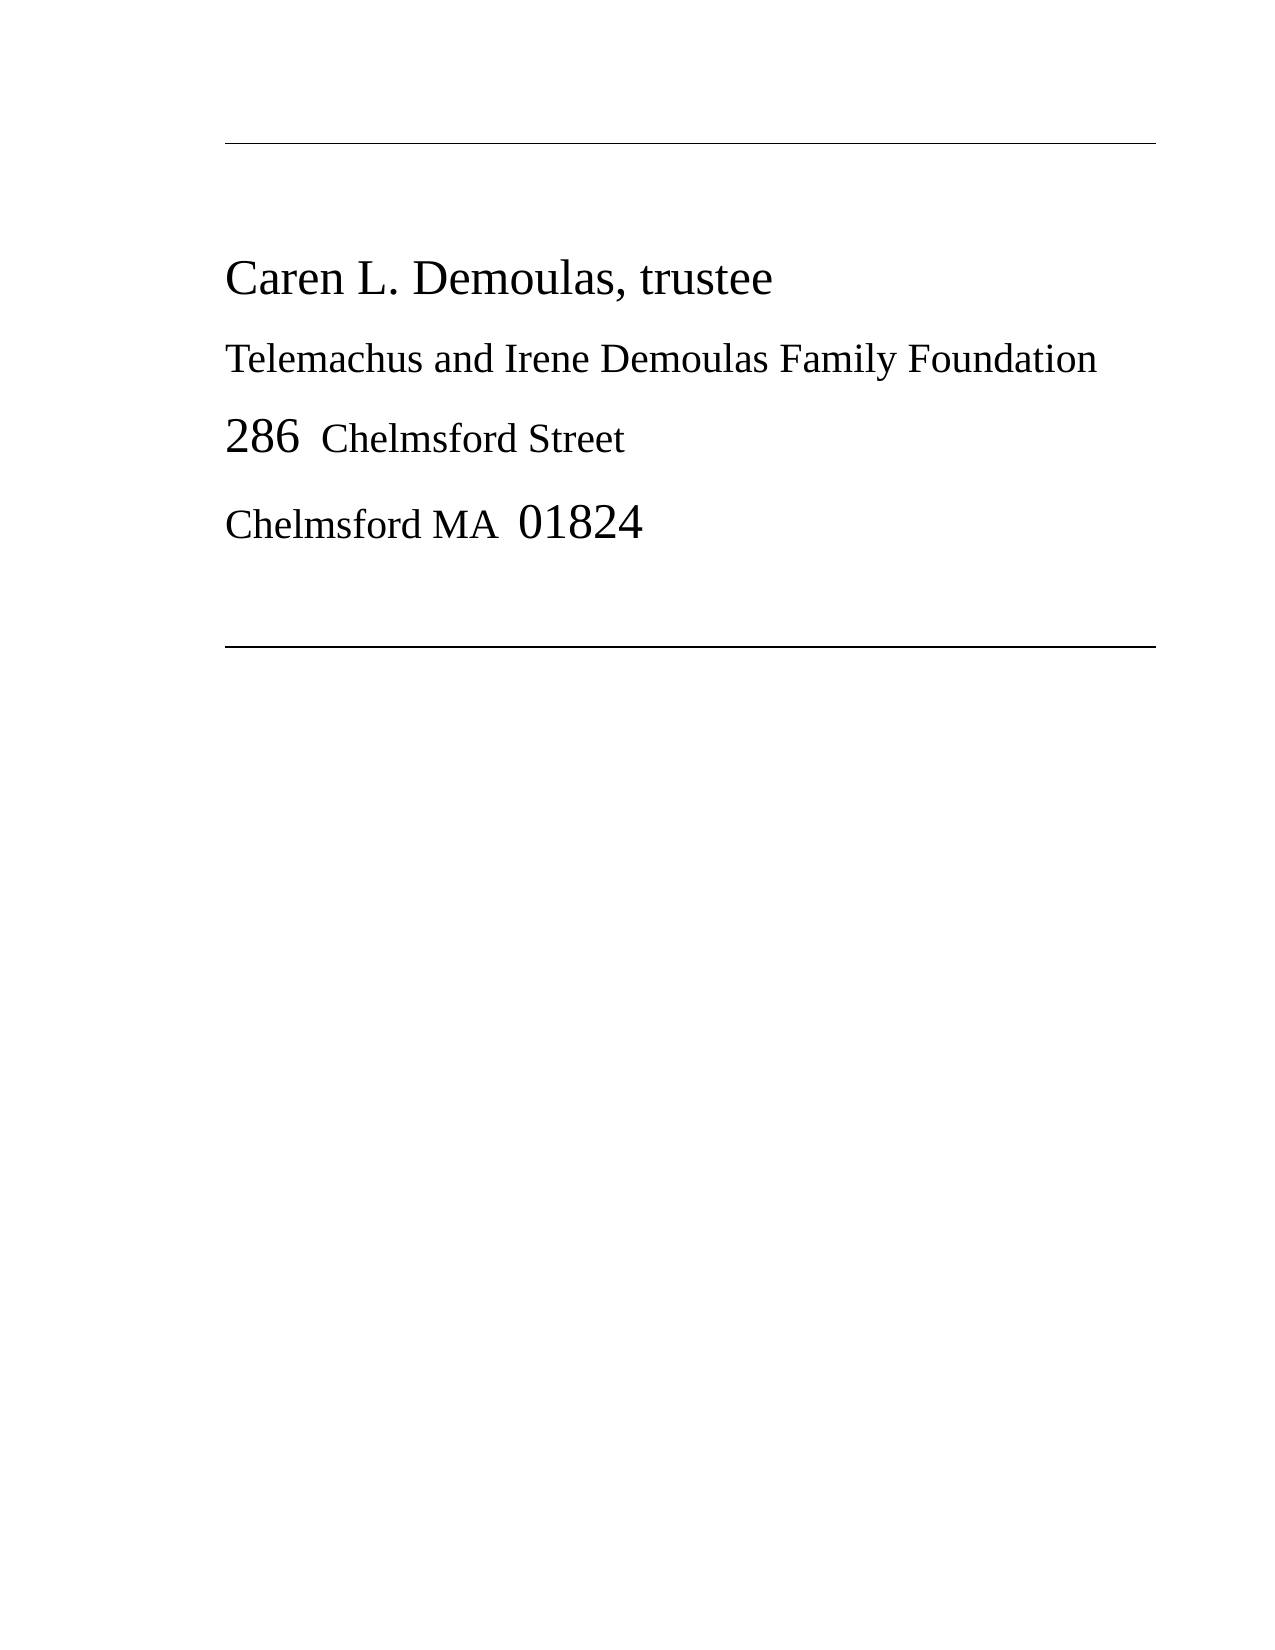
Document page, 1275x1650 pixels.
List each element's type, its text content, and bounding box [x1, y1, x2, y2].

text Telemachus and Irene Demoulas Family Foundation [225, 334, 1157, 382]
text Caren L. Demoulas, trustee [225, 247, 1157, 305]
text Chelmsford MA 01824 [225, 492, 1157, 549]
text 286 Chelmsford Street [225, 406, 1157, 463]
